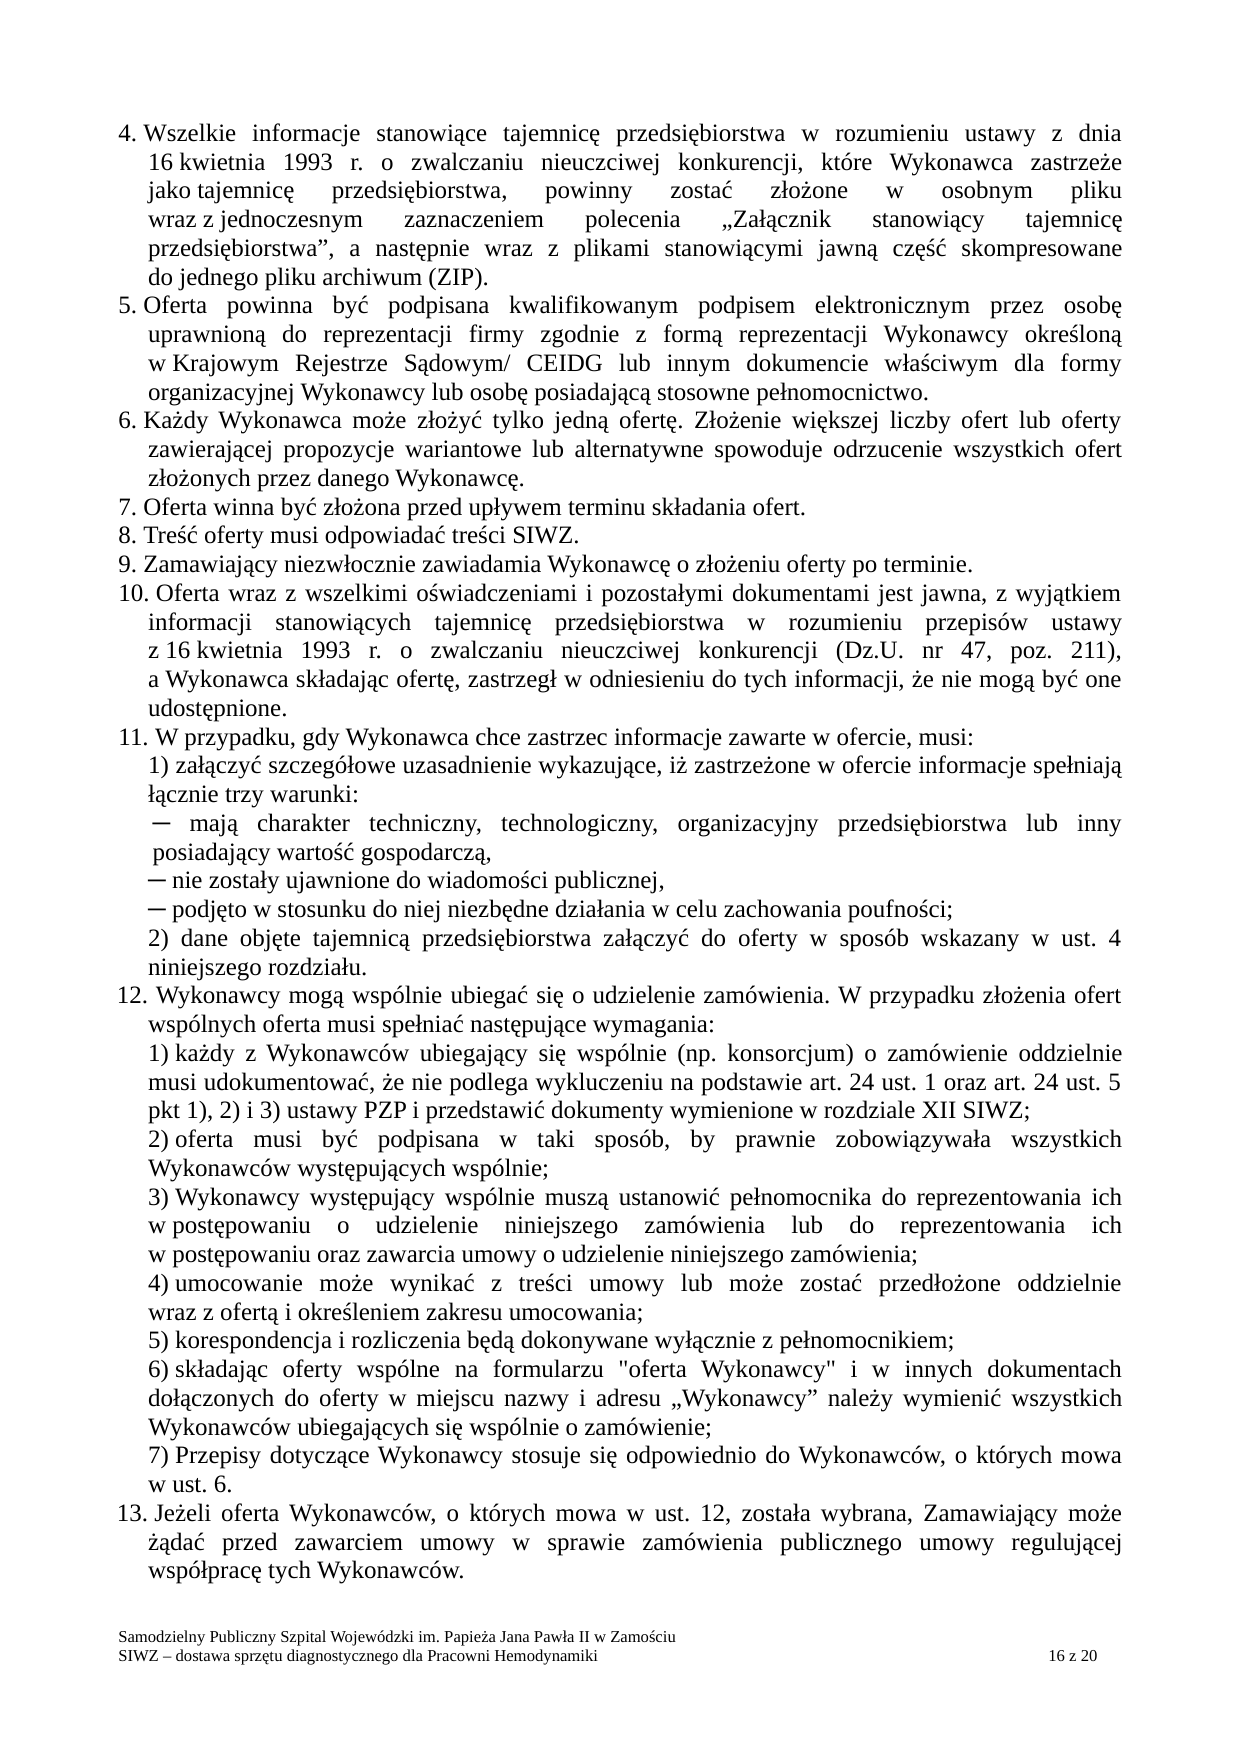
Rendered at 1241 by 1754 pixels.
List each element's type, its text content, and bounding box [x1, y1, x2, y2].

list Oferta powinna być podpisana kwalifikowanym podpisem elektronicznym przez osobę uprawnioną do reprezentacji firmy zgodnie z formą reprezentacji Wykonawcy określoną w Krajowym Rejestrze Sądowym/ CEIDG lub innym dokumencie właściwym dla formy organizacyjnej Wykonawcy lub osobę posiadającą stosowne pełnomocnictwo. [118, 291, 1123, 406]
text 2) dane objęte tajemnicą przedsiębiorstwa załączyć do oferty w sposób wskazany w ust. 4 niniejszego rozdziału. [148, 923, 1123, 981]
list Jeżeli oferta Wykonawców, o których mowa w ust. 12, została wybrana, Zamawiający może żądać przed zawarciem umowy w sprawie zamówienia publicznego umowy regulującej współpracę tych Wykonawców. [117, 1498, 1123, 1584]
list oferta musi być podpisana w taki sposób, by prawnie zobowiązywała wszystkich Wykonawców występujących wspólnie; [148, 1124, 1123, 1182]
list Treść oferty musi odpowiadać treści SIWZ. [118, 521, 1123, 549]
list Przepisy dotyczące Wykonawcy stosuje się odpowiednio do Wykonawców, o których mowa w ust. 6. [148, 1441, 1123, 1498]
list korespondencja i rozliczenia będą dokonywane wyłącznie z pełnomocnikiem; [148, 1326, 1123, 1354]
list Oferta winna być złożona przed upływem terminu składania ofert. [118, 492, 1123, 521]
text ─ nie zostały ujawnione do wiadomości publicznej, [148, 866, 1123, 894]
list składając oferty wspólne na formularzu "oferta Wykonawcy" i w innych dokumentach dołączonych do oferty w miejscu nazwy i adresu „Wykonawcy” należy wymienić wszystkich Wykonawców ubiegających się wspólnie o zamówienie; [148, 1354, 1123, 1441]
list Wykonawcy występujący wspólnie muszą ustanowić pełnomocnika do reprezentowania ich w postępowaniu o udzielenie niniejszego zamówienia lub do reprezentowania ich w postępowaniu oraz zawarcia umowy o udzielenie niniejszego zamówienia; [148, 1182, 1123, 1268]
list umocowanie może wynikać z treści umowy lub może zostać przedłożone oddzielnie wraz z ofertą i określeniem zakresu umocowania; [148, 1268, 1123, 1326]
list Każdy Wykonawca może złożyć tylko jedną ofertę. Złożenie większej liczby ofert lub oferty zawierającej propozycje wariantowe lub alternatywne spowoduje odrzucenie wszystkich ofert złożonych przez danego Wykonawcę. [118, 406, 1123, 492]
list Zamawiający niezwłocznie zawiadamia Wykonawcę o złożeniu oferty po terminie. [118, 549, 1123, 578]
list W przypadku, gdy Wykonawca chce zastrzec informacje zawarte w ofercie, musi: [118, 722, 1123, 751]
text 12. Wykonawcy mogą wspólnie ubiegać się o udzielenie zamówienia. W przypadku złożenia ofert wspólnych oferta musi spełniać następujące wymagania: [117, 981, 1123, 1038]
text ─ podjęto w stosunku do niej niezbędne działania w celu zachowania poufności; [148, 894, 1123, 923]
list Oferta wraz z wszelkimi oświadczeniami i pozostałymi dokumentami jest jawna, z wyjątkiem informacji stanowiących tajemnicę przedsiębiorstwa w rozumieniu przepisów ustawy z 16 kwietnia 1993 r. o zwalczaniu nieuczciwej konkurencji (Dz.U. nr 47, poz. 211), a Wykonawca składając ofertę, zastrzegł w odniesieniu do tych informacji, że nie mogą być one udostępnione. [118, 578, 1123, 722]
text 1) załączyć szczegółowe uzasadnienie wykazujące, iż zastrzeżone w ofercie informacje spełniają łącznie trzy warunki: [148, 751, 1123, 808]
list każdy z Wykonawców ubiegający się wspólnie (np. konsorcjum) o zamówienie oddzielnie musi udokumentować, że nie podlega wykluczeniu na podstawie art. 24 ust. 1 oraz art. 24 ust. 5 pkt 1), 2) i 3) ustawy PZP i przedstawić dokumenty wymienione w rozdziale XII SIWZ; [148, 1038, 1123, 1124]
list Wszelkie informacje stanowiące tajemnicę przedsiębiorstwa w rozumieniu ustawy z dnia 16 kwietnia 1993 r. o zwalczaniu nieuczciwej konkurencji, które Wykonawca zastrzeże jako tajemnicę przedsiębiorstwa, powinny zostać złożone w osobnym pliku wraz z jednoczesnym zaznaczeniem polecenia „Załącznik stanowiący tajemnicę przedsiębiorstwa”, a następnie wraz z plikami stanowiącymi jawną część skompresowane do jednego pliku archiwum (ZIP). [118, 118, 1123, 291]
text ─ mają charakter techniczny, technologiczny, organizacyjny przedsiębiorstwa lub inny posiadający wartość gospodarczą, [152, 808, 1123, 866]
